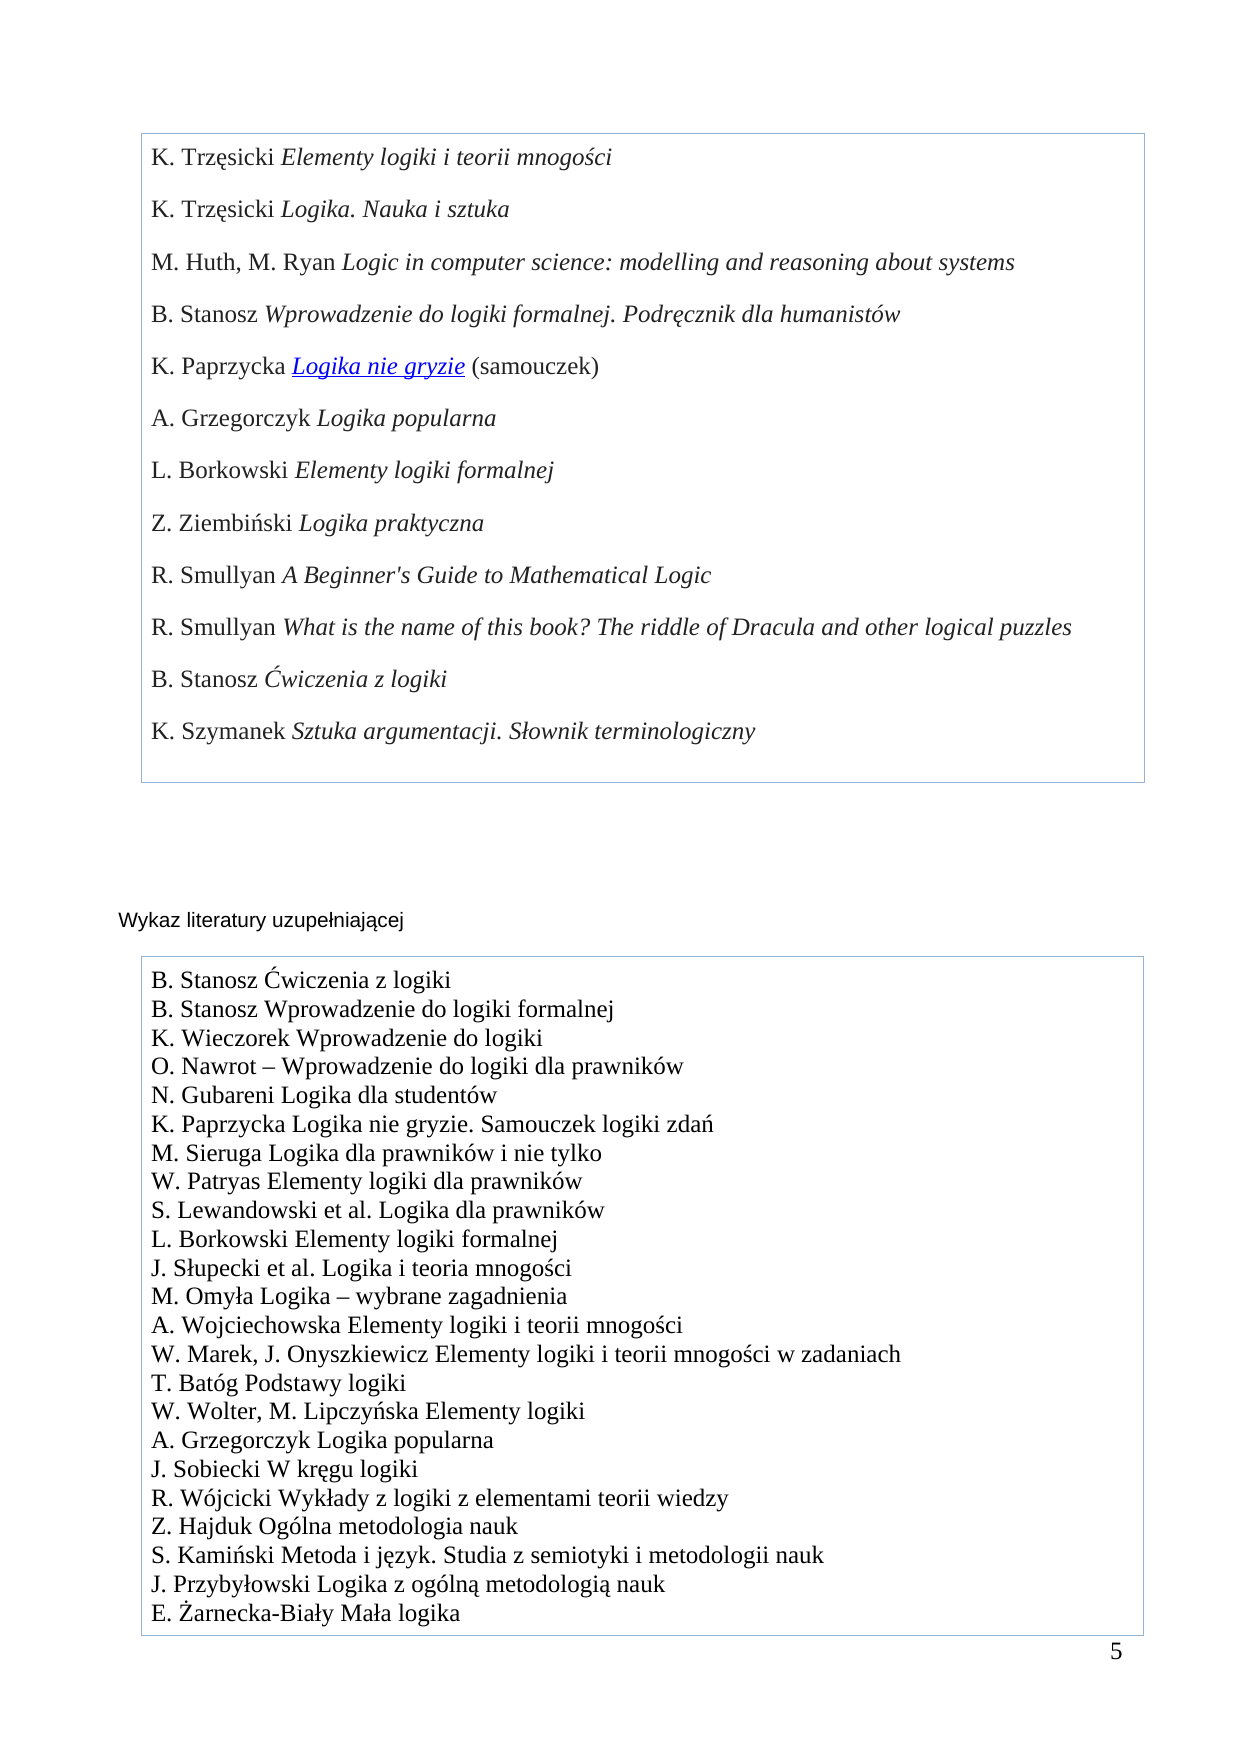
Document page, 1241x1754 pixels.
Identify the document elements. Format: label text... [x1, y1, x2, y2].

table_header B. Stanosz Ćwiczenia z logiki B. Stanosz Wprowadzenie do logiki formalnej K. Wieczorek Wprowadzenie do logiki O. Nawrot – Wprowadzenie do logiki dla prawników N. Gubareni Logika dla studentów K. Paprzycka Logika nie gryzie. Samouczek logiki zdań M. Sieruga Logika dla prawników i nie tylko W. Patryas Elementy logiki dla prawników S. Lewandowski et al. Logika dla prawników L. Borkowski Elementy logiki formalnej J. Słupecki et al. Logika i teoria mnogości M. Omyła Logika – wybrane zagadnienia A. Wojciechowska Elementy logiki i teorii mnogości W. Marek, J. Onyszkiewicz Elementy logiki i teorii mnogości w zadaniach T. Batóg Podstawy logiki W. Wolter, M. Lipczyńska Elementy logiki A. Grzegorczyk Logika popularna J. Sobiecki W kręgu logiki R. Wójcicki Wykłady z logiki z elementami teorii wiedzy Z. Hajduk Ogólna metodologia nauk S. Kamiński Metoda i język. Studia z semiotyki i metodologii nauk J. Przybyłowski Logika z ogólną metodologią nauk E. Żarnecka-Biały Mała logika [142, 957, 1143, 1635]
text Wykaz literatury uzupełniającej [118, 908, 1122, 932]
table_header K. Trzęsicki Elementy logiki i teorii mnogości K. Trzęsicki Logika. Nauka i sztuka M. Huth, M. Ryan Logic in computer science: modelling and reasoning about systems B. Stanosz Wprowadzenie do logiki formalnej. Podręcznik dla humanistów K. Paprzycka Logika nie gryzie (samouczek) A. Grzegorczyk Logika popularna L. Borkowski Elementy logiki formalnej Z. Ziembiński Logika praktyczna R. Smullyan A Beginner's Guide to Mathematical Logic R. Smullyan What is the name of this book? The riddle of Dracula and other logical puzzles B. Stanosz Ćwiczenia z logiki K. Szymanek Sztuka argumentacji. Słownik terminologiczny [142, 134, 1144, 782]
